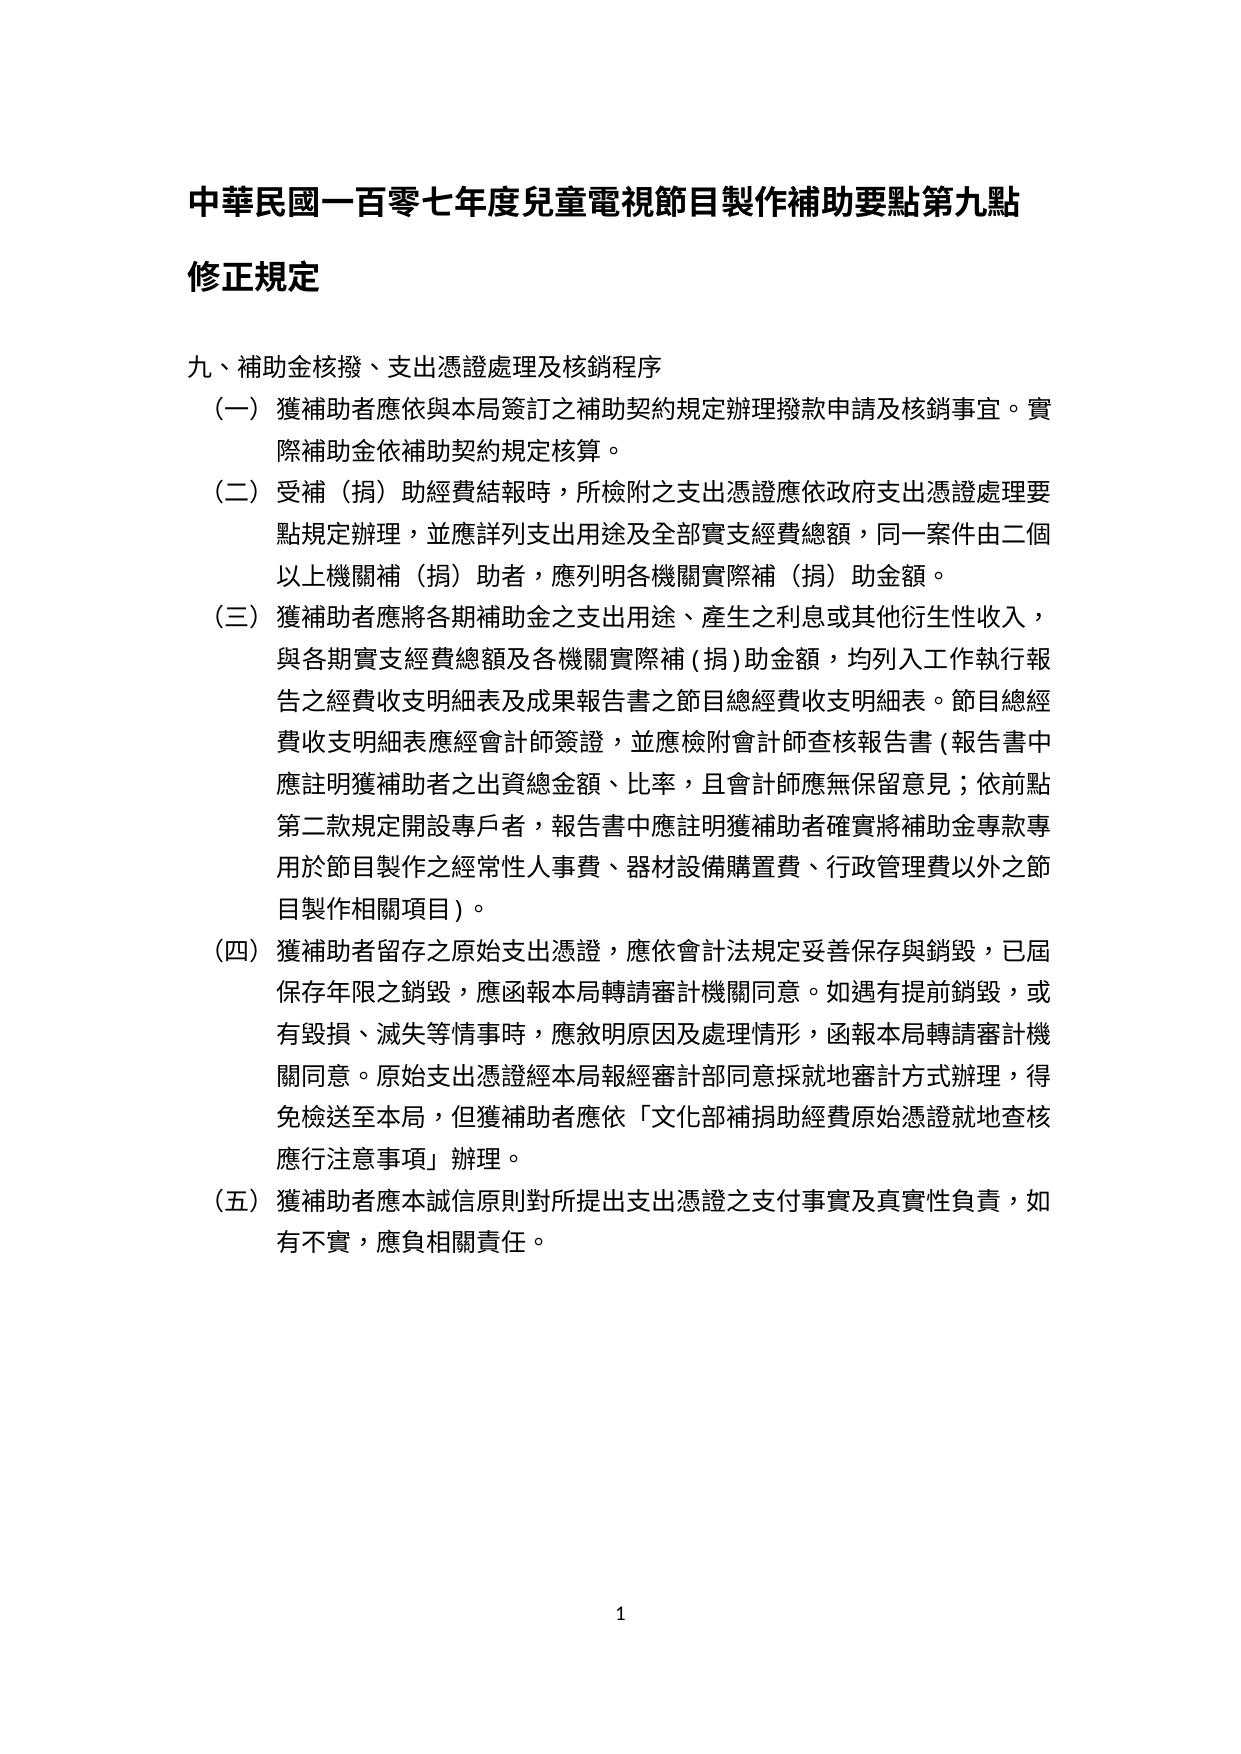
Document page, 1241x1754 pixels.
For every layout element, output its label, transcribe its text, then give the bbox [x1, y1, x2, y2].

subtitle 九、補助金核撥、支出憑證處理及核銷程序 [187, 346, 1053, 384]
list 獲補助者應依與本局簽訂之補助契約規定辦理撥款申請及核銷事宜。實際補助金依補助契約規定核算。 [199, 389, 1053, 467]
text 中華民國一百零七年度兒童電視節目製作補助要點第九點修正規定 [187, 162, 1053, 312]
list 受補（捐）助經費結報時，所檢附之支出憑證應依政府支出憑證處理要點規定辦理，並應詳列支出用途及全部實支經費總額，同一案件由二個以上機關補（捐）助者，應列明各機關實際補（捐）助金額。 [199, 473, 1053, 592]
list 獲補助者應本誠信原則對所提出支出憑證之支付事實及真實性負責，如有不實，應負相關責任。 [199, 1181, 1053, 1259]
list 獲補助者留存之原始支出憑證，應依會計法規定妥善保存與銷毀，已屆保存年限之銷毀，應函報本局轉請審計機關同意。如遇有提前銷毀，或有毀損、滅失等情事時，應敘明原因及處理情形，函報本局轉請審計機關同意。原始支出憑證經本局報經審計部同意採就地審計方式辦理，得免檢送至本局，但獲補助者應依「文化部補捐助經費原始憑證就地查核應行注意事項」辦理。 [199, 931, 1053, 1176]
list 獲補助者應將各期補助金之支出用途、產生之利息或其他衍生性收入，與各期實支經費總額及各機關實際補(捐)助金額，均列入工作執行報告之經費收支明細表及成果報告書之節目總經費收支明細表。節目總經費收支明細表應經會計師簽證，並應檢附會計師查核報告書(報告書中應註明獲補助者之出資總金額、比率，且會計師應無保留意見；依前點第二款規定開設專戶者，報告書中應註明獲補助者確實將補助金專款專用於節目製作之經常性人事費、器材設備購置費、行政管理費以外之節目製作相關項目)。 [199, 598, 1053, 926]
